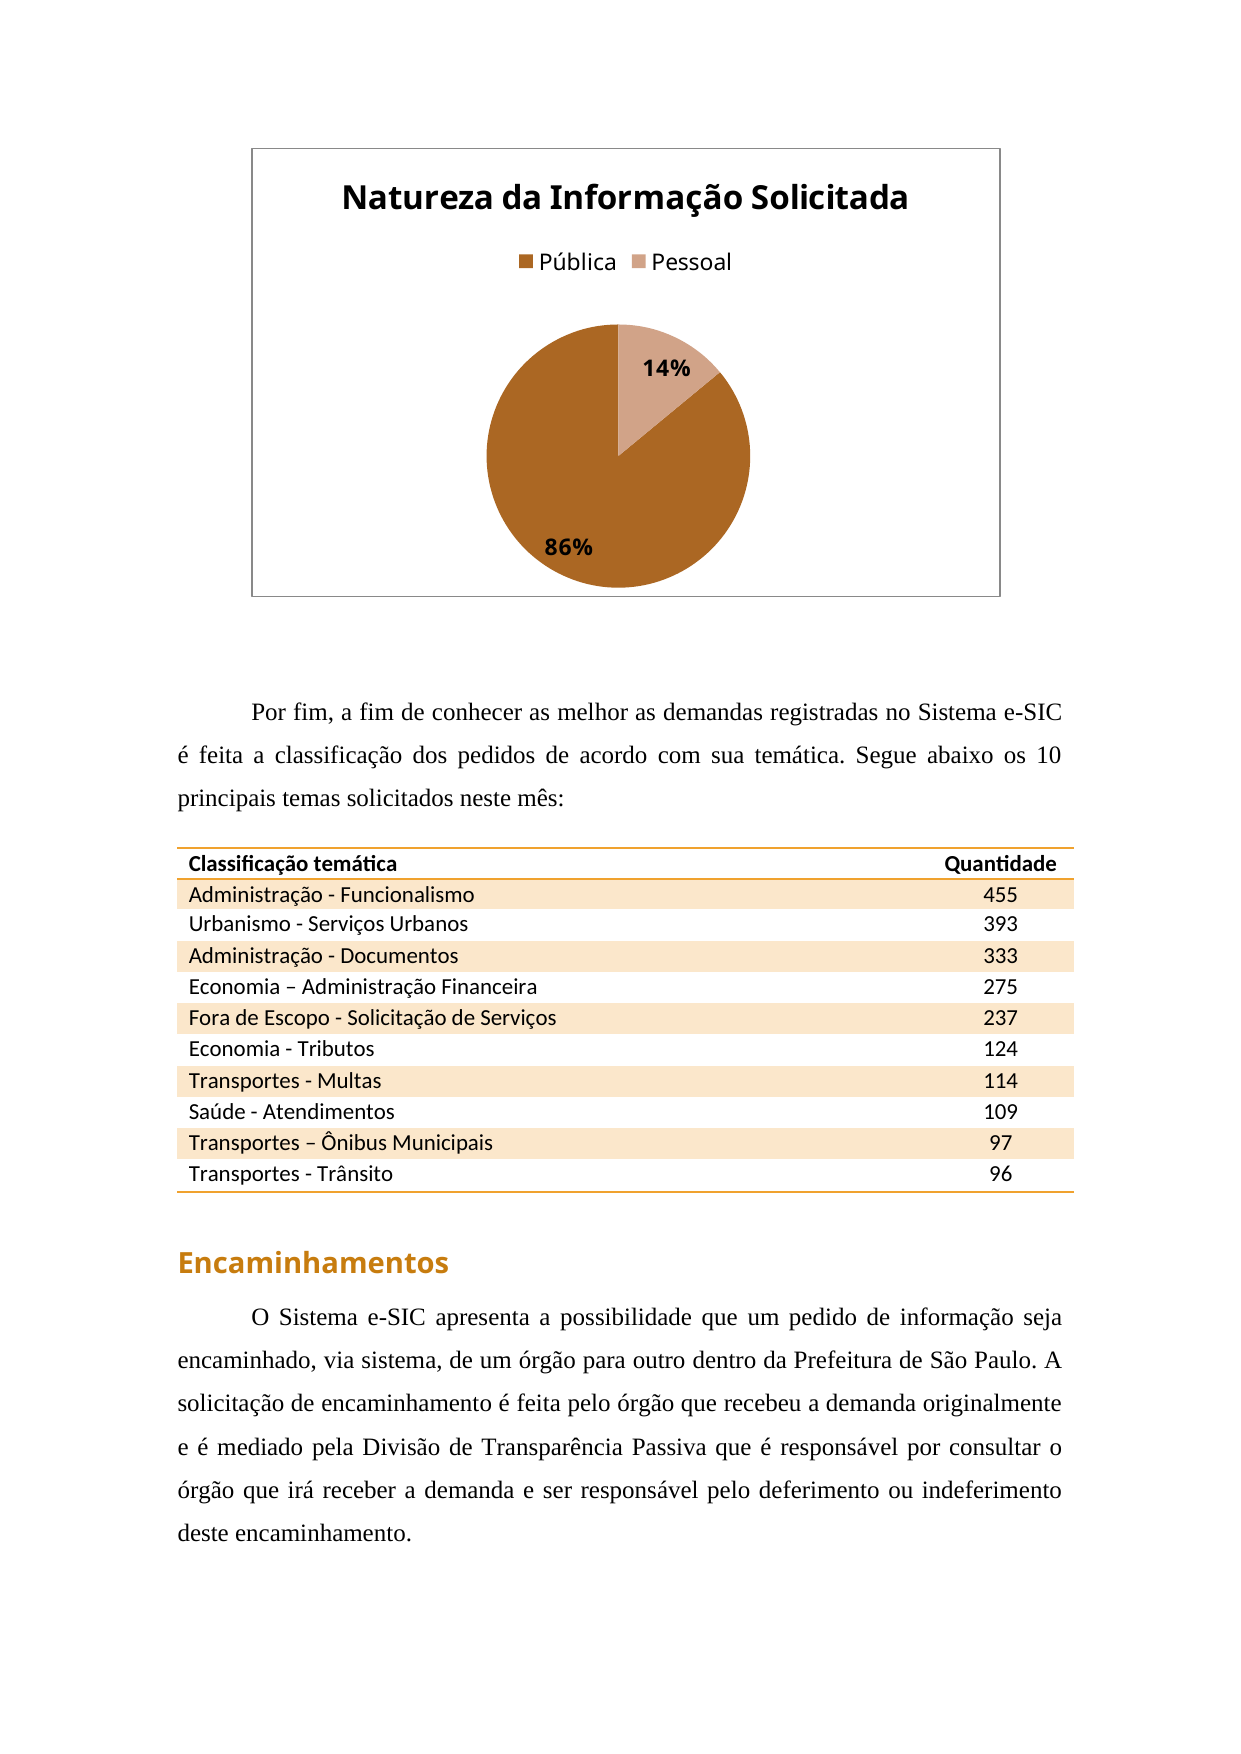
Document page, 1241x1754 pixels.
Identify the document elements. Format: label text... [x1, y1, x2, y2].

text O Sistema e-SIC apresenta a possibilidade que um pedido de informação seja encaminhado, via sistema, de um órgão para outro dentro da Prefeitura de São Paulo. A solicitação de encaminhamento é feita pelo órgão que recebeu a demanda originalmente e é mediado pela Divisão de Transparência Passiva que é responsável por consultar o órgão que irá receber a demanda e ser responsável pelo deferimento ou indeferimento deste encaminhamento. [177, 1302, 1063, 1547]
table_cell Economia – Administração Financeira [177, 972, 927, 1003]
table_cell 275 [927, 972, 1074, 1003]
table_cell Transportes - Multas [177, 1066, 927, 1097]
text Por fim, a fim de conhecer as melhor as demandas registradas no Sistema e-SIC é feita a classificação dos pedidos de acordo com sua temática. Segue abaixo os 10 principais temas solicitados neste mês: [177, 697, 1063, 812]
table_cell Transportes - Trânsito [177, 1160, 927, 1191]
table_cell Administração - Funcionalismo [177, 880, 927, 909]
table_cell Economia - Tributos [177, 1035, 927, 1066]
table_cell 109 [927, 1097, 1074, 1128]
table_cell 237 [927, 1003, 1074, 1034]
table_cell 333 [927, 941, 1074, 972]
table_cell 96 [927, 1160, 1074, 1191]
table_cell 455 [927, 880, 1074, 909]
table_header Quantidade [927, 849, 1074, 878]
table_cell Administração - Documentos [177, 941, 927, 972]
table_header Classificação temática [177, 849, 927, 878]
table_cell Saúde - Atendimentos [177, 1097, 927, 1128]
table_cell 97 [927, 1128, 1074, 1159]
table_cell Urbanismo - Serviços Urbanos [177, 910, 927, 941]
table_cell Fora de Escopo - Solicitação de Serviços [177, 1003, 927, 1034]
subtitle Encaminhamentos [177, 1243, 1063, 1282]
table_cell 393 [927, 910, 1074, 941]
table_cell 114 [927, 1066, 1074, 1097]
table_cell Transportes – Ônibus Municipais [177, 1128, 927, 1159]
table_cell 124 [927, 1035, 1074, 1066]
